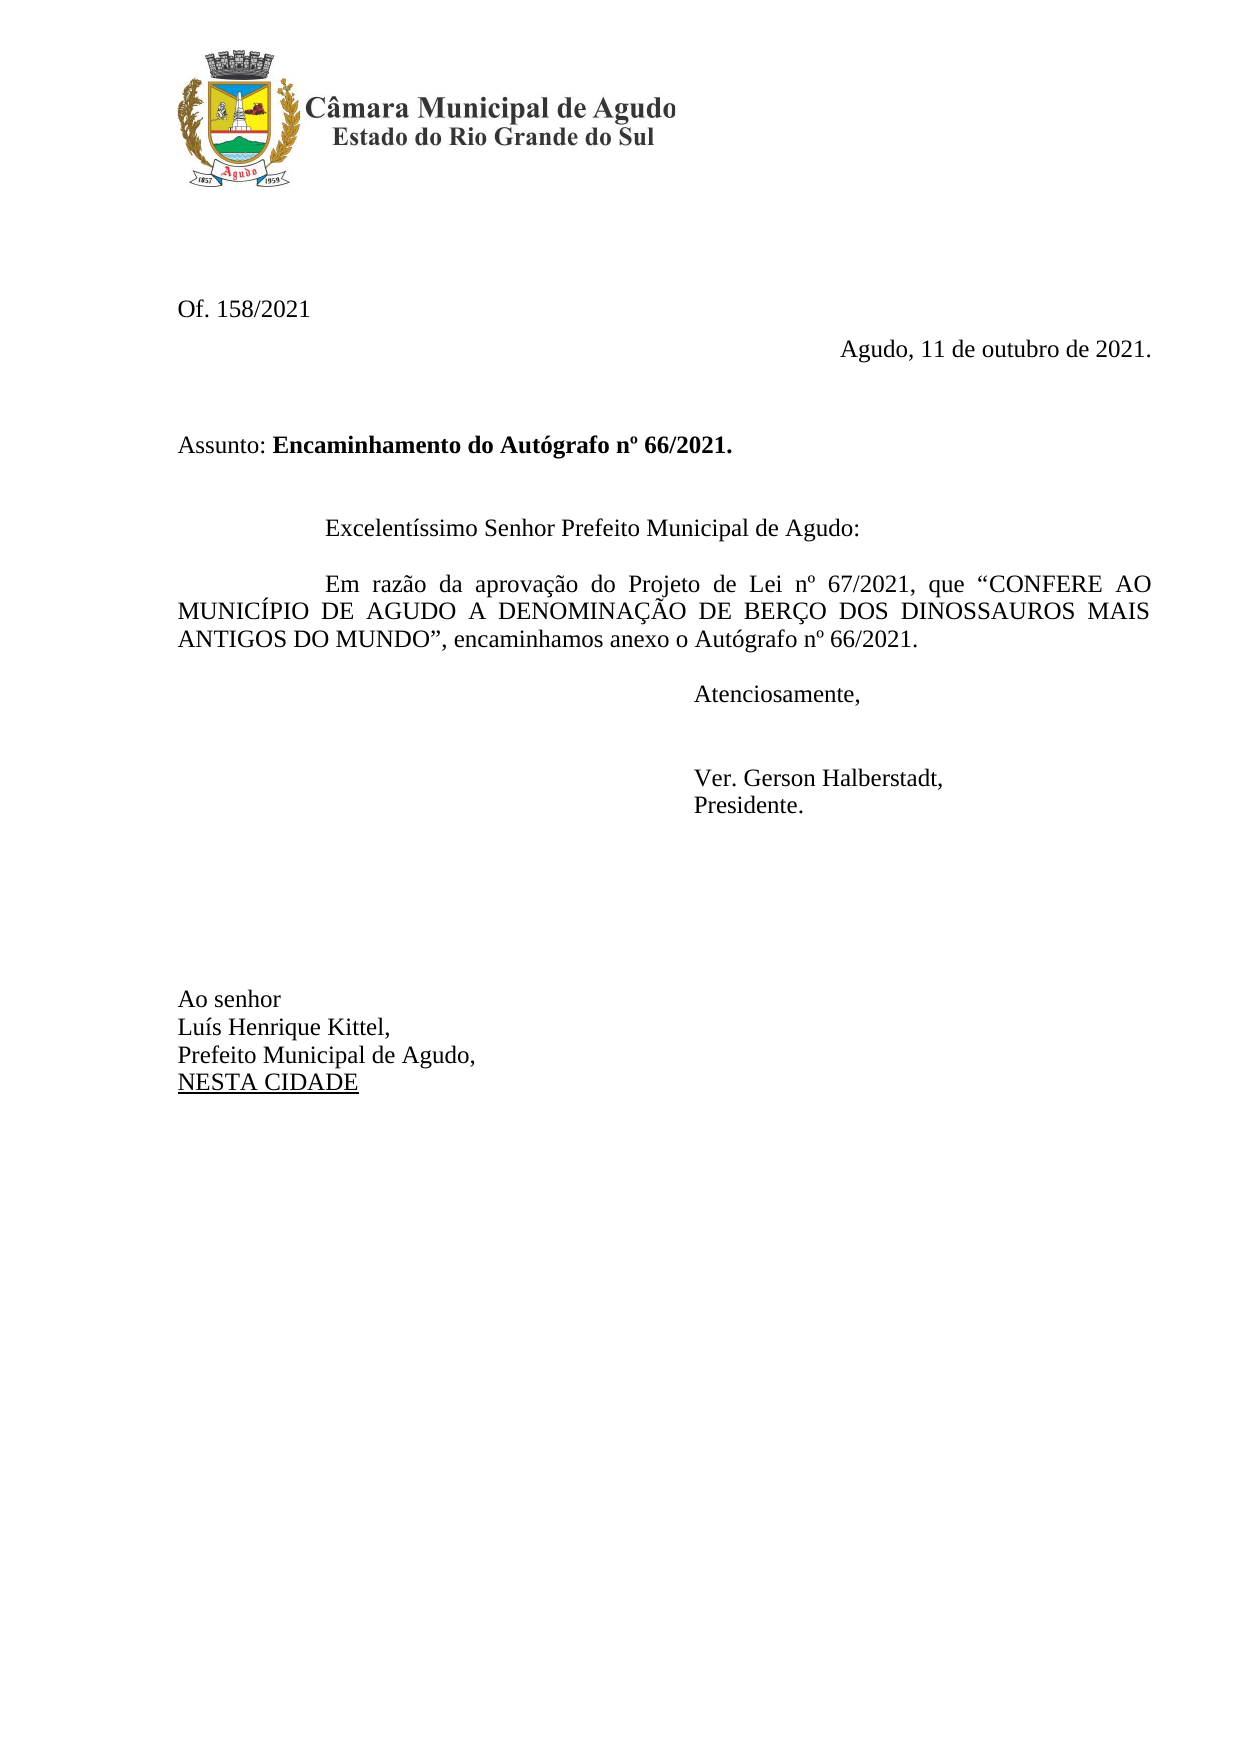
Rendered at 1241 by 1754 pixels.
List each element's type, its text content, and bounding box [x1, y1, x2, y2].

text Assunto: Encaminhamento do Autógrafo nº 66/2021. [177, 431, 1152, 459]
text Excelentíssimo Senhor Prefeito Municipal de Agudo: [177, 514, 1152, 542]
picture [177, 50, 676, 187]
text Agudo, 11 de outubro de 2021. [177, 336, 1152, 363]
text Em razão da aprovação do Projeto de Lei nº 67/2021, que “CONFERE AO MUNICÍPIO DE AGUDO A DENOMINAÇÃO DE BERÇO DOS DINOSSAUROS MAIS ANTIGOS DO MUNDO”, encaminhamos anexo o Autógrafo nº 66/2021. [177, 570, 1152, 653]
text NESTA CIDADE [177, 1068, 1152, 1096]
text Luís Henrique Kittel, [177, 1013, 1152, 1041]
text Presidente. [546, 791, 1152, 819]
text Ver. Gerson Halberstadt, [546, 764, 1152, 791]
text Atenciosamente, [546, 681, 1152, 708]
text Ao senhor [177, 985, 1152, 1013]
text Of. 158/2021 [177, 295, 1152, 323]
text Prefeito Municipal de Agudo, [177, 1041, 1152, 1068]
